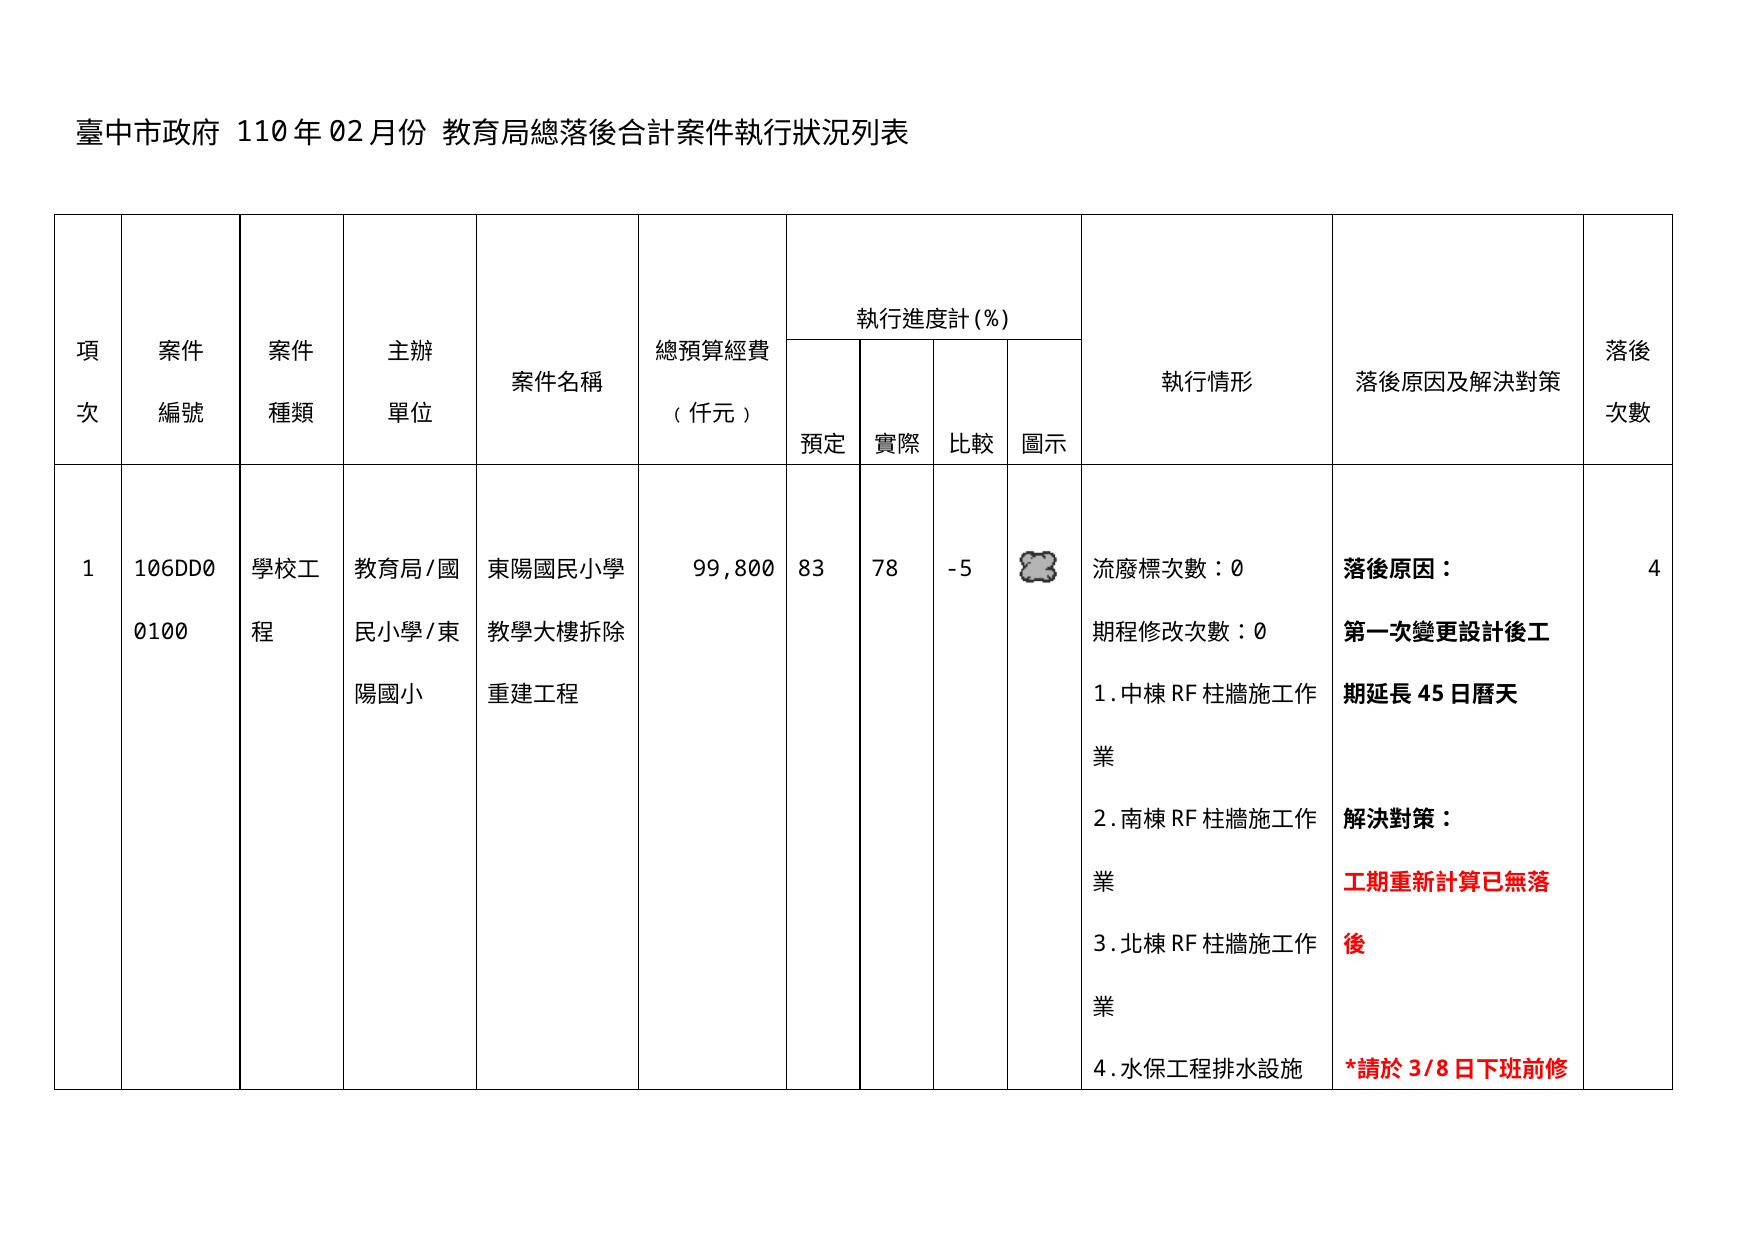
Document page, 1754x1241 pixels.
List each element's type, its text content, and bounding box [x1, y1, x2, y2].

table_cell 落後原因： 第一次變更設計後工期延長45日曆天 解決對策： 工期重新計算已無落後 *請於3/8日下班前修 [1333, 465, 1583, 1089]
table_header 執行進度計(%) [787, 215, 1081, 339]
table_cell 比較 [934, 340, 1007, 464]
table_header 案件 編號 [122, 215, 239, 464]
table_cell 99,800 [639, 465, 786, 1089]
table_cell 流廢標次數：0 期程修改次數：0 1.中棟RF柱牆施工作業 2.南棟RF柱牆施工作業 3.北棟RF柱牆施工作業 4.水保工程排水設施 [1082, 465, 1332, 1089]
table_header 執行情形 [1082, 215, 1332, 464]
table_cell -5 [934, 465, 1007, 1089]
table_cell 78 [861, 465, 933, 1089]
table_header 主辦 單位 [344, 215, 476, 464]
text 臺中市政府 110年02月份 教育局總落後合計案件執行狀況列表 [75, 89, 1679, 151]
table_cell 學校工程 [241, 465, 343, 1089]
table_header 案件名稱 [477, 215, 638, 464]
table_header [51, 151, 1695, 1090]
table_cell 預定 [787, 340, 859, 464]
table_cell 1 [55, 465, 121, 1089]
table_header 落後原因及解決對策 [1333, 215, 1583, 464]
table_cell 實際 [861, 340, 933, 464]
table_cell 圖示 [1008, 340, 1081, 464]
table_header 總預算經費﹙仟元﹚ [639, 215, 786, 464]
table_header 項次 [55, 215, 121, 464]
table_cell 106DD00100 [122, 465, 239, 1089]
table_cell 東陽國民小學教學大樓拆除重建工程 [477, 465, 638, 1089]
table_header 案件 種類 [241, 215, 343, 464]
table_cell 83 [787, 465, 859, 1089]
table_header 落後次數 [1584, 215, 1672, 464]
table_cell 4 [1584, 465, 1672, 1089]
table_cell 教育局/國民小學/東陽國小 [344, 465, 476, 1089]
table_cell [1008, 465, 1081, 1089]
